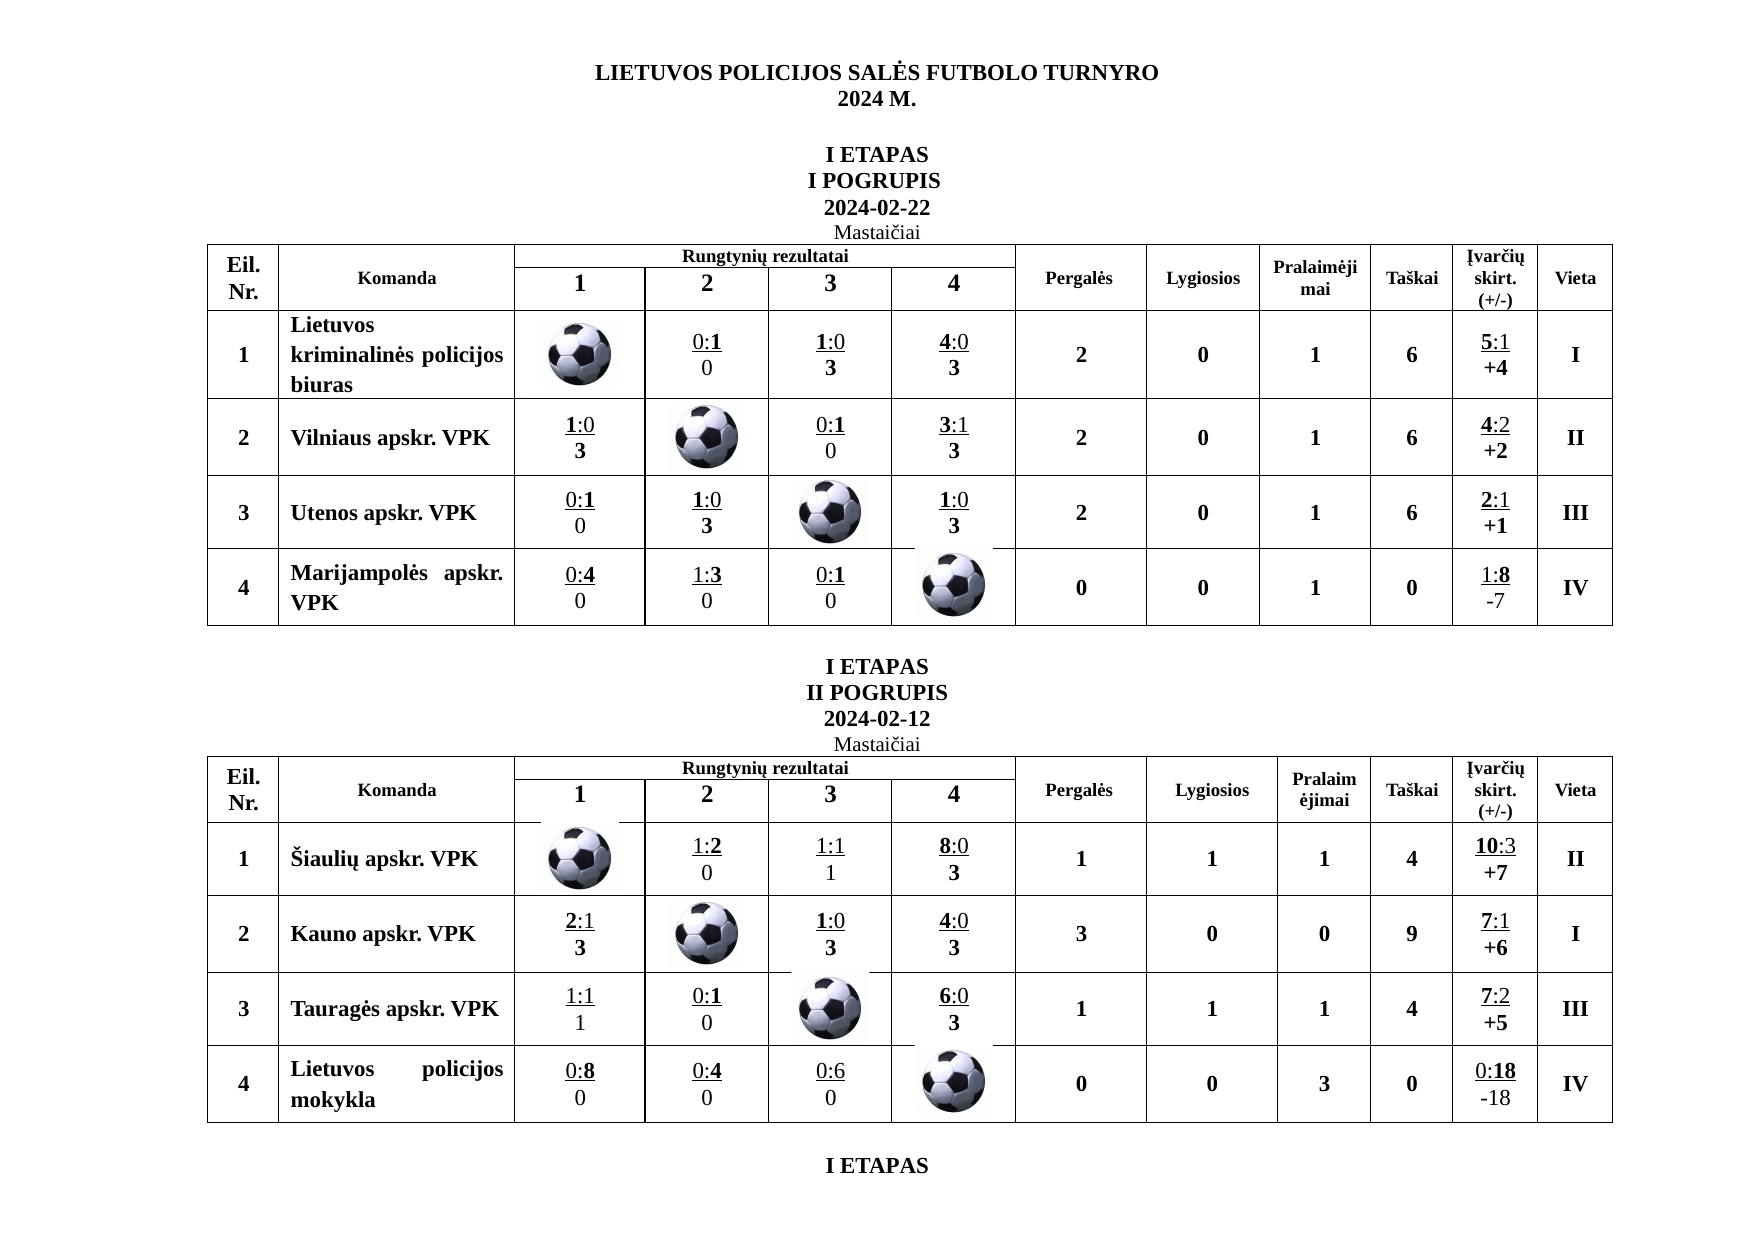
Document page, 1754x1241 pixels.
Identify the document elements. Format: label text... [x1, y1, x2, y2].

table_cell 1 [1147, 823, 1277, 894]
table_header Komanda [279, 245, 514, 310]
table_cell 3:1 3 [892, 399, 1015, 475]
table_cell 4 [1371, 973, 1452, 1044]
table_cell 0 [1147, 549, 1259, 625]
text I ETAPAS [148, 141, 1606, 168]
table_header Lygiosios [1147, 245, 1259, 310]
table_cell 1 [1260, 549, 1370, 625]
table_cell [515, 311, 644, 398]
table_cell 1 [208, 823, 278, 894]
table_cell 1:1 1 [515, 973, 644, 1044]
table_cell 4:0 3 [892, 896, 1015, 972]
table_cell 1:0 3 [646, 476, 768, 548]
picture [914, 1045, 993, 1116]
table_cell Marijampolės apskr. VPK [279, 549, 514, 625]
table_cell 3 [1016, 896, 1146, 972]
table_cell 0:1 0 [646, 311, 768, 398]
table_header Rungtynių rezultatai [515, 757, 1015, 778]
table_cell I [1538, 311, 1612, 398]
table_cell 3 [1278, 1046, 1370, 1122]
table_cell 7:1 +6 [1453, 896, 1537, 972]
table_header Taškai [1371, 757, 1452, 822]
picture [791, 972, 870, 1043]
table_cell 0 [1016, 549, 1146, 625]
table_cell 2 [208, 399, 278, 475]
text I ETAPAS [148, 653, 1606, 679]
table_cell 2 [208, 896, 278, 972]
table_header Lygiosios [1147, 757, 1277, 822]
table_header Įvarčių skirt. (+/-) [1453, 757, 1537, 822]
table_cell 0:6 0 [769, 1046, 891, 1122]
picture [541, 822, 619, 893]
table_cell 1 [1260, 476, 1370, 548]
table_header Eil. Nr. [208, 757, 278, 822]
table_cell 2 [1016, 476, 1146, 548]
table_cell 0:1 0 [646, 973, 768, 1044]
picture [541, 318, 619, 389]
table_cell 0 [1147, 896, 1277, 972]
table_cell 0 [1371, 1046, 1452, 1122]
table_cell [769, 476, 891, 548]
table_cell 2:1 3 [515, 896, 644, 972]
table_cell IV [1538, 1046, 1612, 1122]
picture [667, 401, 747, 472]
table_cell [769, 973, 891, 1044]
table_cell 0:18 -18 [1453, 1046, 1537, 1122]
table_cell 0:1 0 [769, 549, 891, 625]
table_cell 0:1 0 [515, 476, 644, 548]
table_cell 6 [1371, 476, 1452, 548]
table_cell 1:3 0 [646, 549, 768, 625]
table_cell 0:8 0 [515, 1046, 644, 1122]
table_cell 4:0 3 [892, 311, 1015, 398]
table_header Vieta [1538, 757, 1612, 822]
table_cell 2 [646, 268, 768, 310]
table_cell 4 [892, 780, 1015, 822]
text 2024-02-22 [148, 194, 1606, 220]
text I POGRUPIS [148, 168, 1606, 194]
table_cell 10:3 +7 [1453, 823, 1537, 894]
table_header Rungtynių rezultatai [515, 245, 1015, 267]
picture [667, 897, 747, 968]
table_cell 7:2 +5 [1453, 973, 1537, 1044]
text I ETAPAS [148, 1152, 1606, 1178]
picture [914, 548, 993, 620]
table_header Taškai [1371, 245, 1452, 310]
table_cell 8:0 3 [892, 823, 1015, 894]
table_cell 3 [208, 973, 278, 1044]
table_cell 2 [1016, 311, 1146, 398]
table_cell 0:4 0 [515, 549, 644, 625]
table_cell 2:1 +1 [1453, 476, 1537, 548]
table_cell II [1538, 823, 1612, 894]
text 2024-02-12 [148, 705, 1606, 732]
table_cell II [1538, 399, 1612, 475]
table_cell Vilniaus apskr. VPK [279, 399, 514, 475]
table_cell 6 [1371, 399, 1452, 475]
table_cell [646, 896, 768, 972]
table_cell 1 [1147, 973, 1277, 1044]
table_cell 1:0 3 [769, 311, 891, 398]
table_cell [515, 823, 644, 894]
table_cell 4 [208, 1046, 278, 1122]
table_cell 6:0 3 [892, 973, 1015, 1044]
table_cell Kauno apskr. VPK [279, 896, 514, 972]
table_cell 3 [769, 780, 891, 822]
table_cell 1:0 3 [769, 896, 891, 972]
table_header Vieta [1538, 245, 1612, 310]
table_cell [892, 1046, 1015, 1122]
table_header Pralaimėjimai [1260, 245, 1370, 310]
table_cell IV [1538, 549, 1612, 625]
table_cell 2 [646, 780, 768, 822]
table_cell 1 [208, 311, 278, 398]
table_header Komanda [279, 757, 514, 822]
table_cell 0 [1147, 476, 1259, 548]
picture [791, 476, 870, 547]
table_cell 1 [1278, 823, 1370, 894]
table_cell 1:8 -7 [1453, 549, 1537, 625]
table_cell 0 [1278, 896, 1370, 972]
table_cell Utenos apskr. VPK [279, 476, 514, 548]
table_cell 1 [515, 780, 644, 822]
table_cell 0 [1371, 549, 1452, 625]
table_cell 1 [1016, 973, 1146, 1044]
table_header Pergalės [1016, 757, 1146, 822]
table_header Įvarčių skirt. (+/-) [1453, 245, 1537, 310]
table_cell 4 [892, 268, 1015, 310]
table_cell III [1538, 476, 1612, 548]
table_cell 0 [1147, 399, 1259, 475]
table_cell 2 [1016, 399, 1146, 475]
table_cell [646, 399, 768, 475]
table_cell 1:0 3 [515, 399, 644, 475]
table_cell 0 [1016, 1046, 1146, 1122]
table_cell 0:4 0 [646, 1046, 768, 1122]
table_cell 1 [1260, 311, 1370, 398]
table_cell 1:2 0 [646, 823, 768, 894]
table_header Eil. Nr. [208, 245, 278, 310]
table_cell 0:1 0 [769, 399, 891, 475]
text Mastaičiai [148, 732, 1606, 756]
table_cell Tauragės apskr. VPK [279, 973, 514, 1044]
table_cell 1 [515, 268, 644, 310]
table_header Pergalės [1016, 245, 1146, 310]
table_cell 1 [1016, 823, 1146, 894]
text Mastaičiai [148, 220, 1606, 244]
table_cell Lietuvos kriminalinės policijos biuras [279, 311, 514, 398]
table_cell 3 [769, 268, 891, 310]
table_cell 1:0 3 [892, 476, 1015, 548]
table_cell 1 [1278, 973, 1370, 1044]
table_cell 4 [1371, 823, 1452, 894]
table_cell 4 [208, 549, 278, 625]
table_cell 3 [208, 476, 278, 548]
table_cell 6 [1371, 311, 1452, 398]
table_cell III [1538, 973, 1612, 1044]
table_cell 4:2 +2 [1453, 399, 1537, 475]
table_header Pralaimėjimai [1278, 757, 1370, 822]
table_cell 1:1 1 [769, 823, 891, 894]
table_cell 9 [1371, 896, 1452, 972]
table_cell 0 [1147, 311, 1259, 398]
table_cell Lietuvos policijos mokykla [279, 1046, 514, 1122]
table_cell I [1538, 896, 1612, 972]
table_cell [892, 549, 1015, 625]
table_cell Šiaulių apskr. VPK [279, 823, 514, 894]
text II POGRUPIS [148, 679, 1606, 705]
table_cell 1 [1260, 399, 1370, 475]
table_cell 0 [1147, 1046, 1277, 1122]
table_cell 5:1 +4 [1453, 311, 1537, 398]
